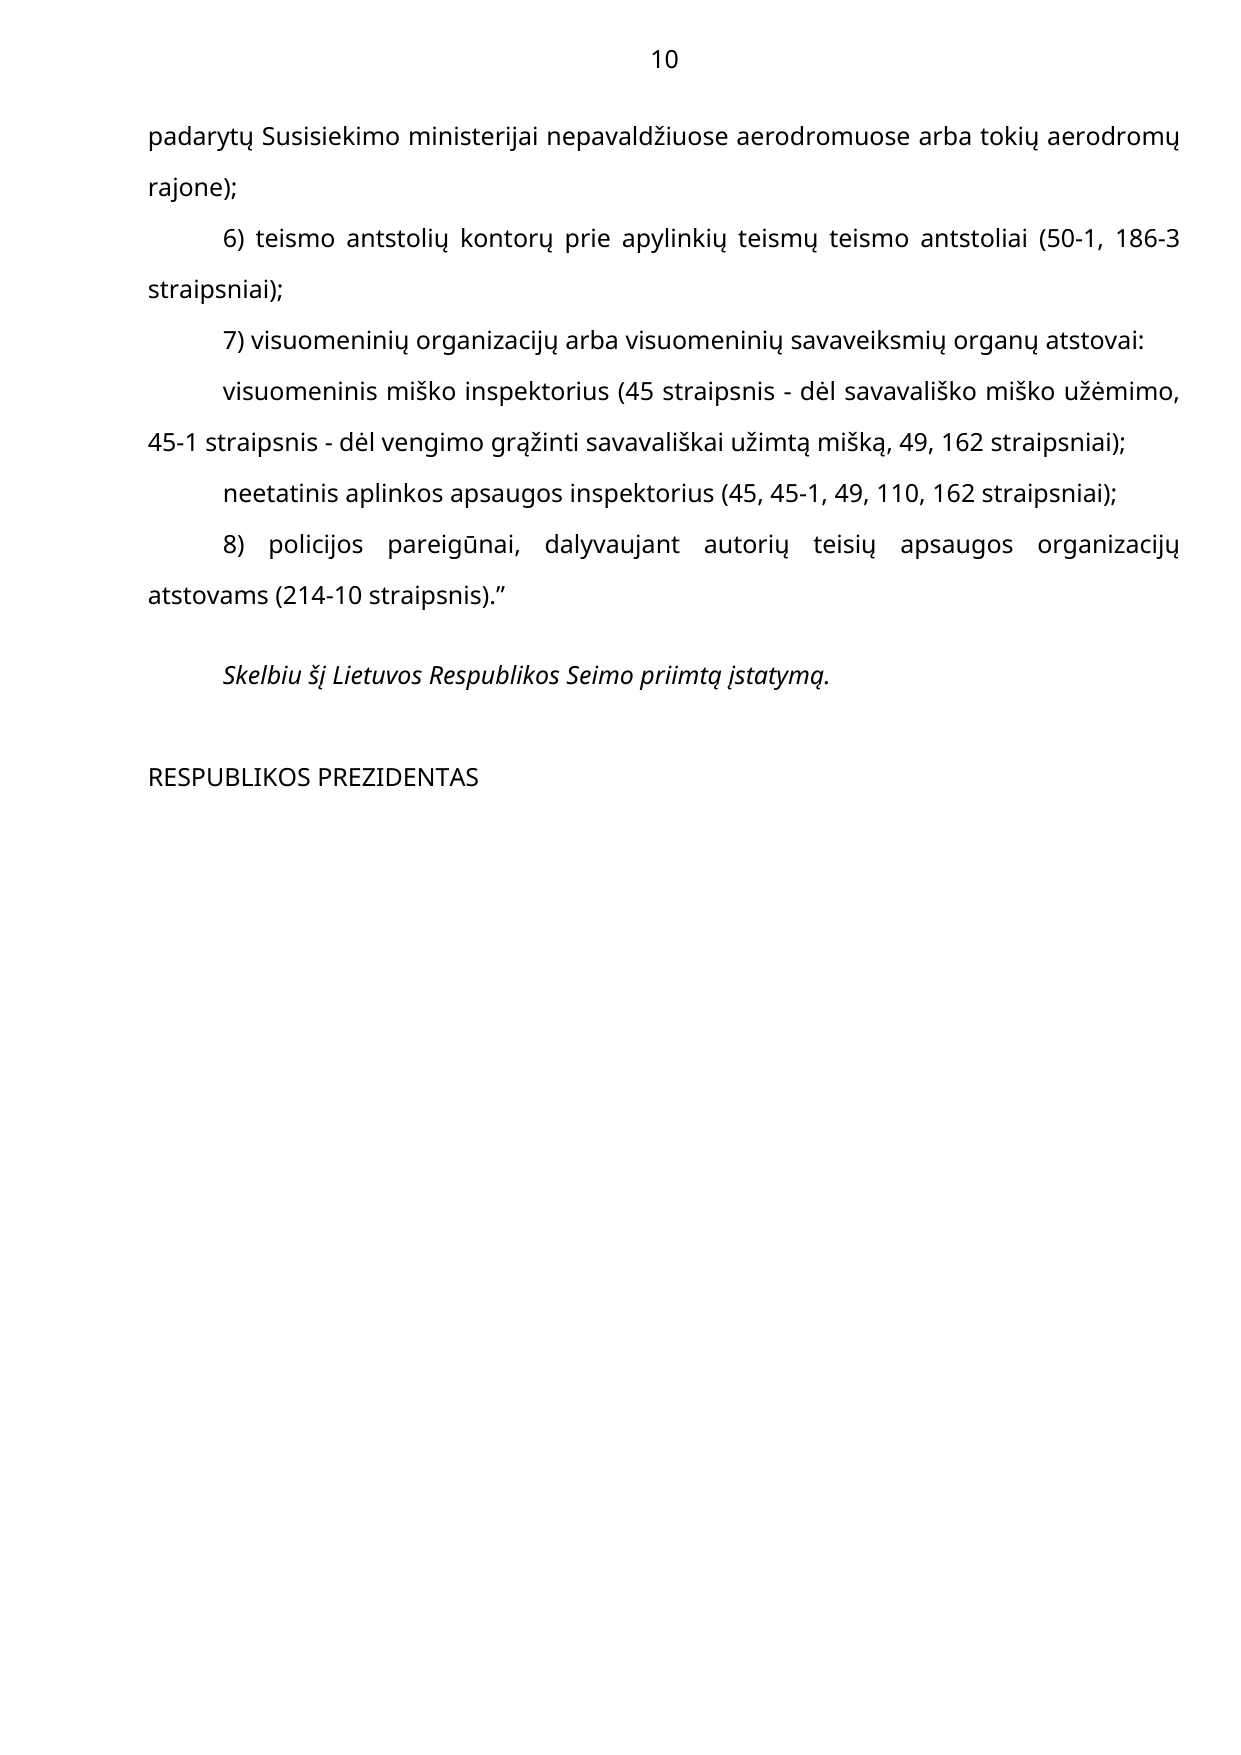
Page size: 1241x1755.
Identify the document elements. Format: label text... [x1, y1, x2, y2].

text RESPUBLIKOS PREZIDENTAS [148, 759, 1181, 793]
text Skelbiu šį Lietuvos Respublikos Seimo priimtą įstatymą. [148, 657, 1181, 691]
text 8) policijos pareigūnai, dalyvaujant autorių teisių apsaugos organizacijų atstovams (214-10 straipsnis).” [148, 526, 1181, 612]
text 7) visuomeninių organizacijų arba visuomeninių savaveiksmių organų atstovai: [148, 322, 1181, 356]
text padarytų Susisiekimo ministerijai nepavaldžiuose aerodromuose arba tokių aerodromų rajone); [148, 118, 1181, 203]
text neetatinis aplinkos apsaugos inspektorius (45, 45-1, 49, 110, 162 straipsniai); [148, 475, 1181, 509]
text 6) teismo antstolių kontorų prie apylinkių teismų teismo antstoliai (50-1, 186-3 straipsniai); [148, 220, 1181, 305]
text visuomeninis miško inspektorius (45 straipsnis - dėl savavališko miško užėmimo, 45-1 straipsnis - dėl vengimo grąžinti savavališkai užimtą mišką, 49, 162 straipsniai); [148, 373, 1181, 458]
